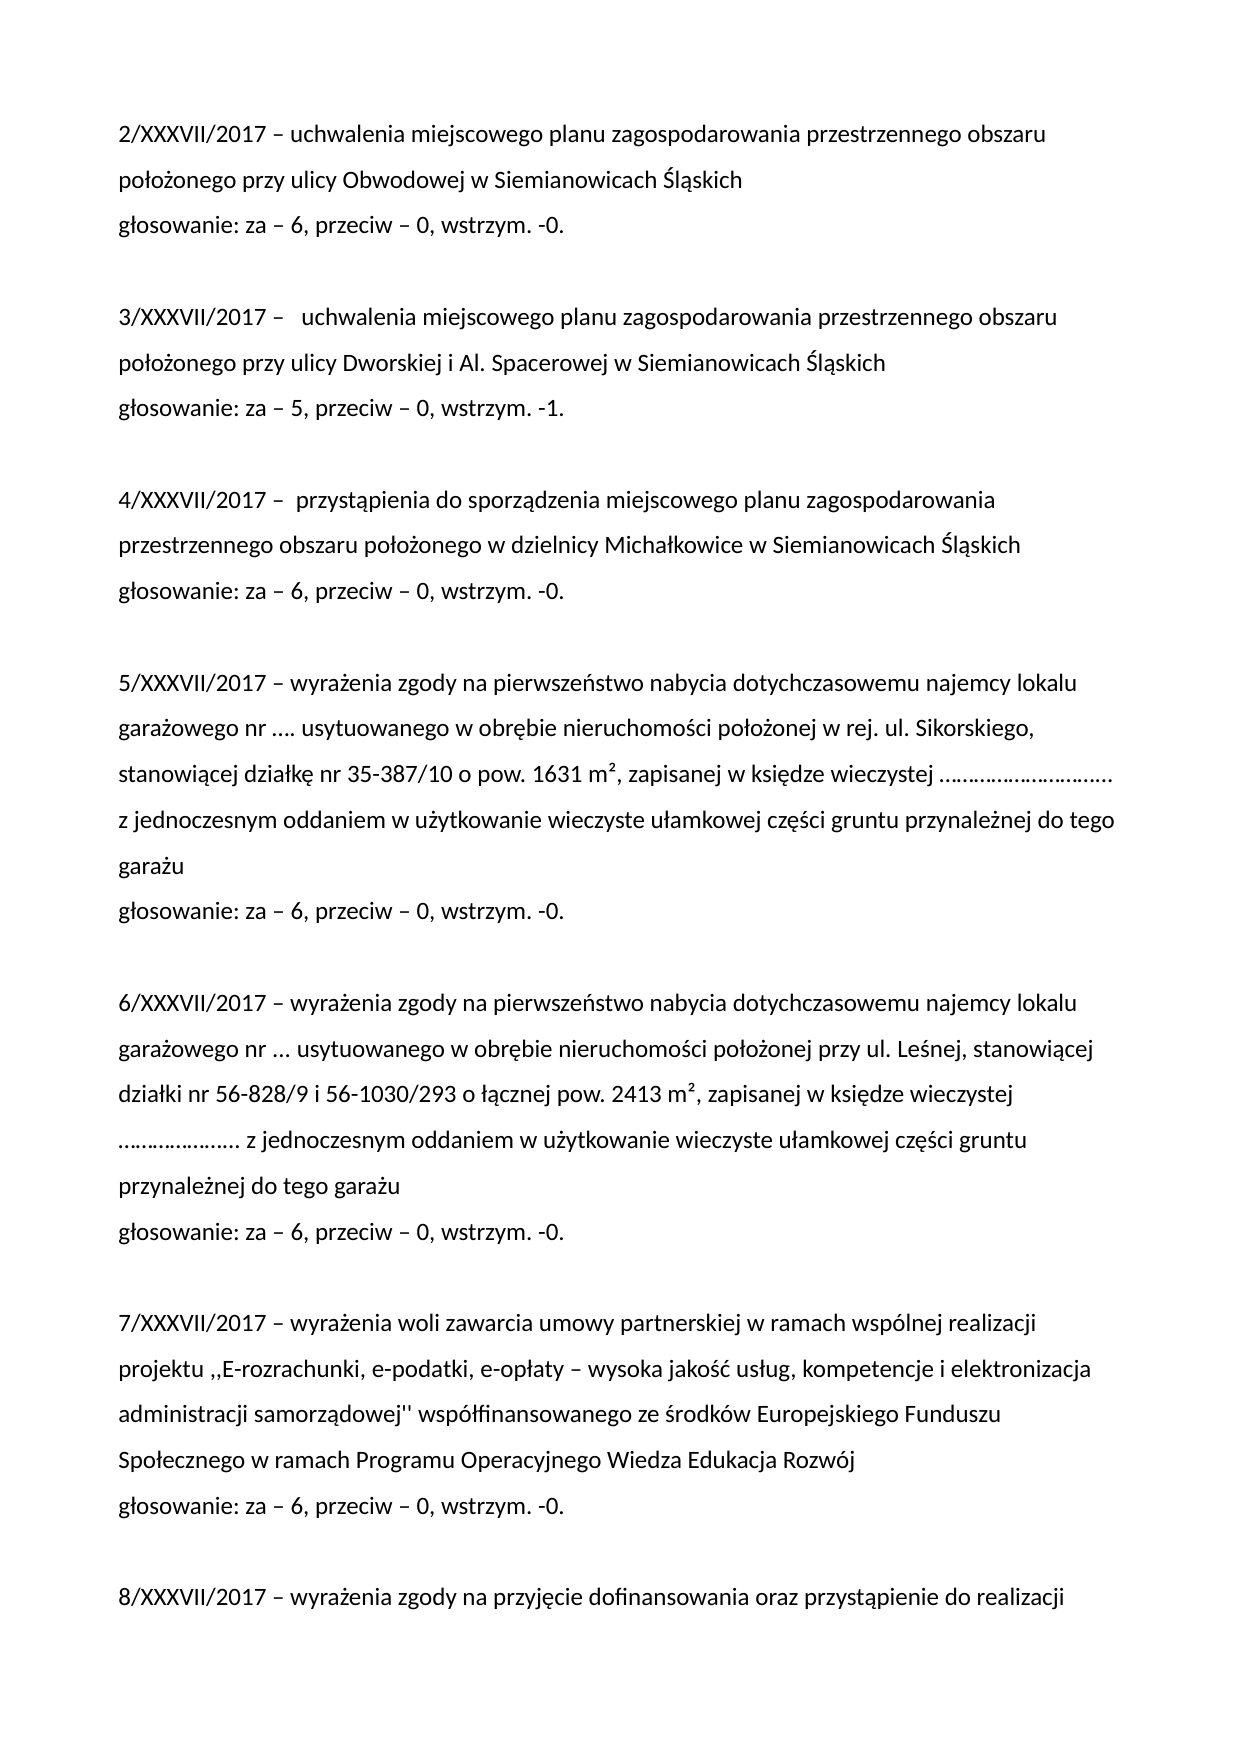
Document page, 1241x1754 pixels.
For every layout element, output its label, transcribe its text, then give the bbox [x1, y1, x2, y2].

text 5/XXXVII/2017 – wyrażenia zgody na pierwszeństwo nabycia dotychczasowemu najemcy lokalu garażowego nr …. usytuowanego w obrębie nieruchomości położonej w rej. ul. Sikorskiego, stanowiącej działkę nr 35-387/10 o pow. 1631 m², zapisanej w księdze wieczystej ………………………... z jednoczesnym oddaniem w użytkowanie wieczyste ułamkowej części gruntu przynależnej do tego garażu [118, 667, 1122, 880]
text 2/XXXVII/2017 – uchwalenia miejscowego planu zagospodarowania przestrzennego obszaru położonego przy ulicy Obwodowej w Siemianowicach Śląskich [118, 118, 1122, 194]
text głosowanie: za – 6, przeciw – 0, wstrzym. -0. [118, 1490, 1122, 1521]
text 7/XXXVII/2017 – wyrażenia woli zawarcia umowy partnerskiej w ramach wspólnej realizacji projektu ,,E-rozrachunki, e-podatki, e-opłaty – wysoka jakość usług, kompetencje i elektronizacja administracji samorządowej'' współfinansowanego ze środków Europejskiego Funduszu Społecznego w ramach Programu Operacyjnego Wiedza Edukacja Rozwój [118, 1307, 1122, 1475]
text 3/XXXVII/2017 – uchwalenia miejscowego planu zagospodarowania przestrzennego obszaru położonego przy ulicy Dworskiej i Al. Spacerowej w Siemianowicach Śląskich [118, 301, 1122, 377]
text 8/XXXVII/2017 – wyrażenia zgody na przyjęcie dofinansowania oraz przystąpienie do realizacji [118, 1581, 1122, 1612]
text głosowanie: za – 6, przeciw – 0, wstrzym. -0. [118, 575, 1122, 606]
text 4/XXXVII/2017 – przystąpienia do sporządzenia miejscowego planu zagospodarowania przestrzennego obszaru położonego w dzielnicy Michałkowice w Siemianowicach Śląskich [118, 484, 1122, 560]
text głosowanie: za – 6, przeciw – 0, wstrzym. -0. [118, 896, 1122, 926]
text głosowanie: za – 5, przeciw – 0, wstrzym. -1. [118, 392, 1122, 423]
text 6/XXXVII/2017 – wyrażenia zgody na pierwszeństwo nabycia dotychczasowemu najemcy lokalu garażowego nr ... usytuowanego w obrębie nieruchomości położonej przy ul. Leśnej, stanowiącej działki nr 56-828/9 i 56-1030/293 o łącznej pow. 2413 m², zapisanej w księdze wieczystej ………………... z jednoczesnym oddaniem w użytkowanie wieczyste ułamkowej części gruntu przynależnej do tego garażu [118, 987, 1122, 1200]
text głosowanie: za – 6, przeciw – 0, wstrzym. -0. [118, 209, 1122, 240]
text głosowanie: za – 6, przeciw – 0, wstrzym. -0. [118, 1216, 1122, 1246]
